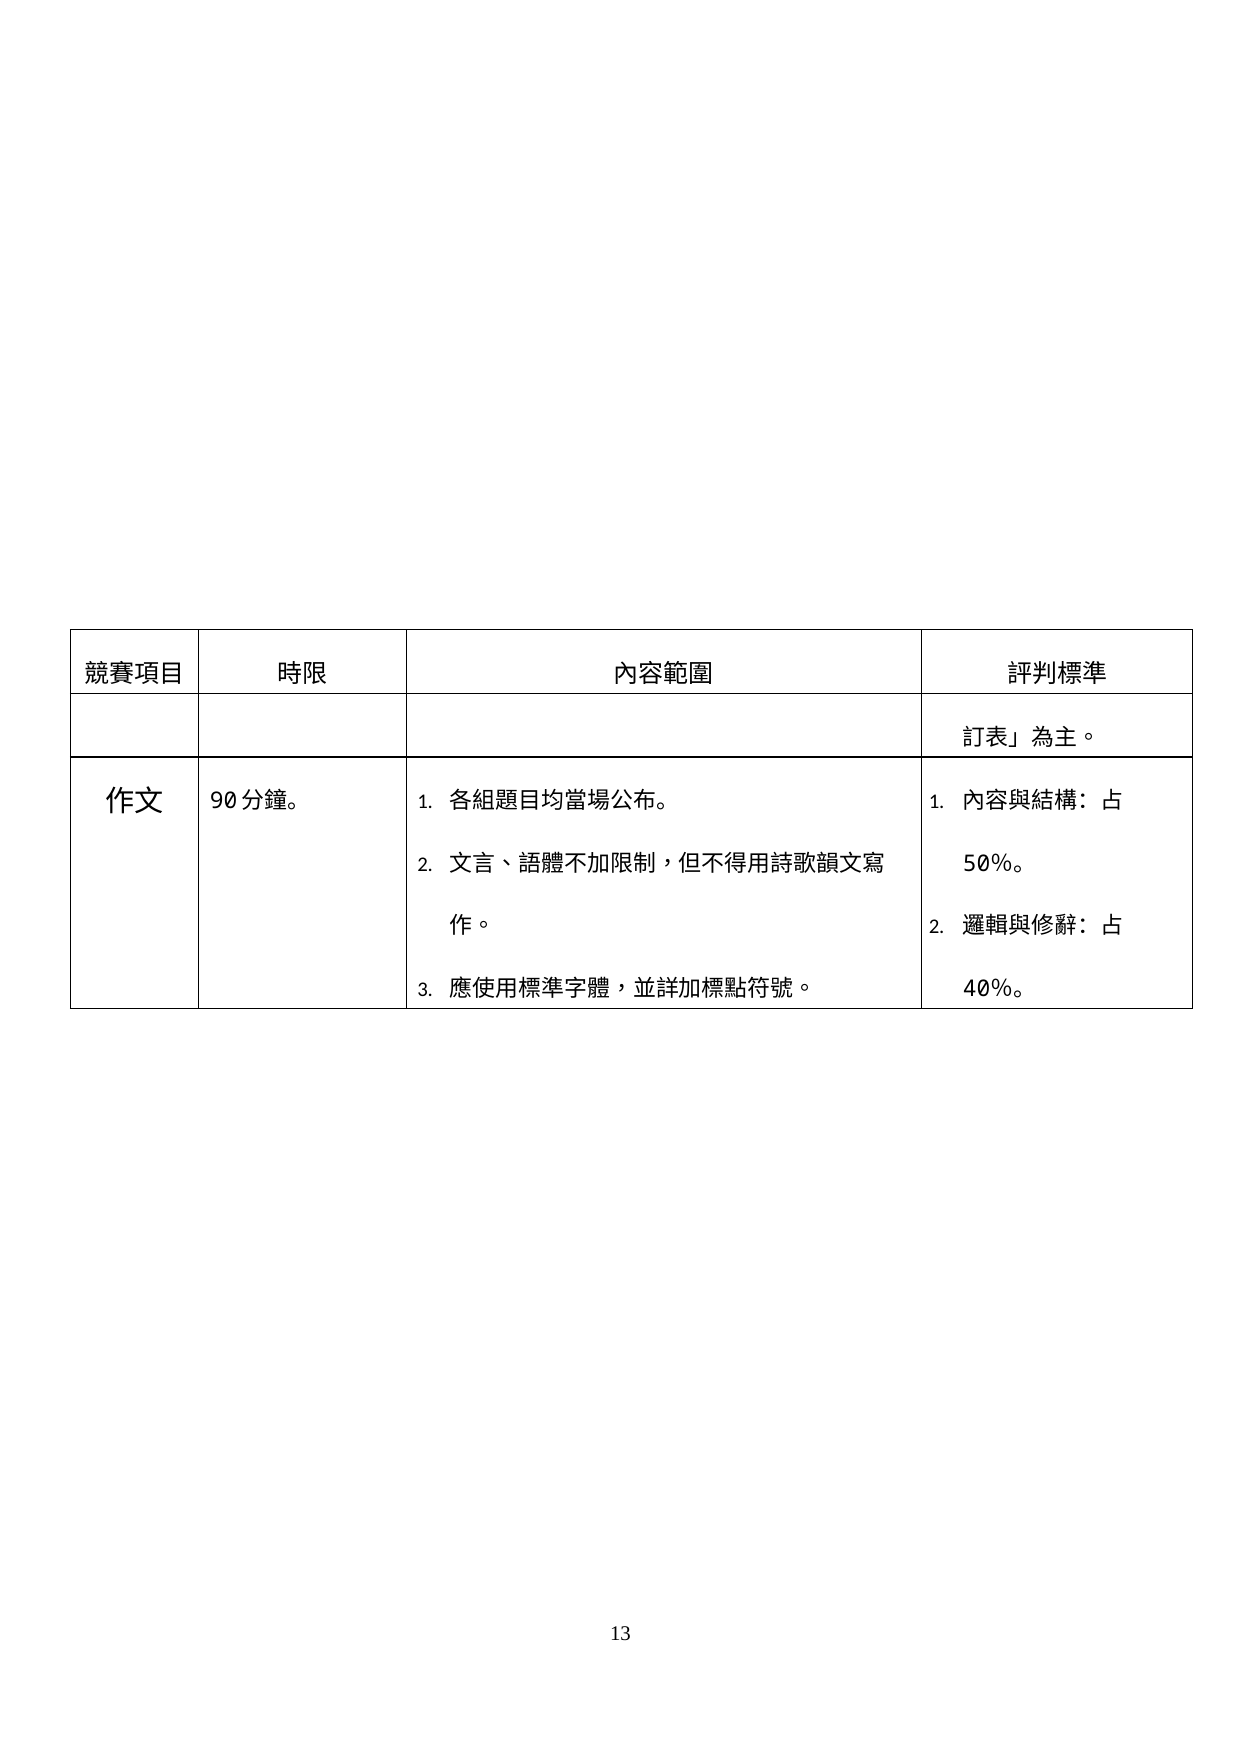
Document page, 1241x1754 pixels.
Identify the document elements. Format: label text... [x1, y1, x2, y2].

table_cell 作文 [71, 758, 198, 1007]
table_header 內容範圍 [407, 630, 921, 693]
table_cell [407, 694, 921, 756]
table_header 時限 [199, 630, 406, 693]
table_cell 90分鐘。 [199, 758, 406, 1007]
table_cell [71, 694, 198, 756]
table_cell 語音（發音及聲調）：占45％。 聲情（語調、語氣）：占45％。 臺風（儀容、態度、表情）：占10％。 國語項目以教育部88年3月31日臺（88）語字第88034600號函公布之「國語一字多音審訂表」為主。 [922, 694, 1192, 756]
table_cell 內容與結構：占50％。 邏輯與修辭：占40％。 字體與標點：占10％。 [922, 758, 1192, 1007]
table_cell 各組題目均當場公布。 文言、語體不加限制，但不得用詩歌韻文寫作。 應使用標準字體，並詳加標點符號。 限用藍、黑色原子筆或鋼筆書寫。 賽後作品統一由承辦單位保存，不發還競賽員。 [407, 758, 921, 1007]
table_cell [199, 694, 406, 756]
table_header 評判標準 [922, 630, 1192, 693]
table_header 競賽項目 [71, 630, 198, 693]
